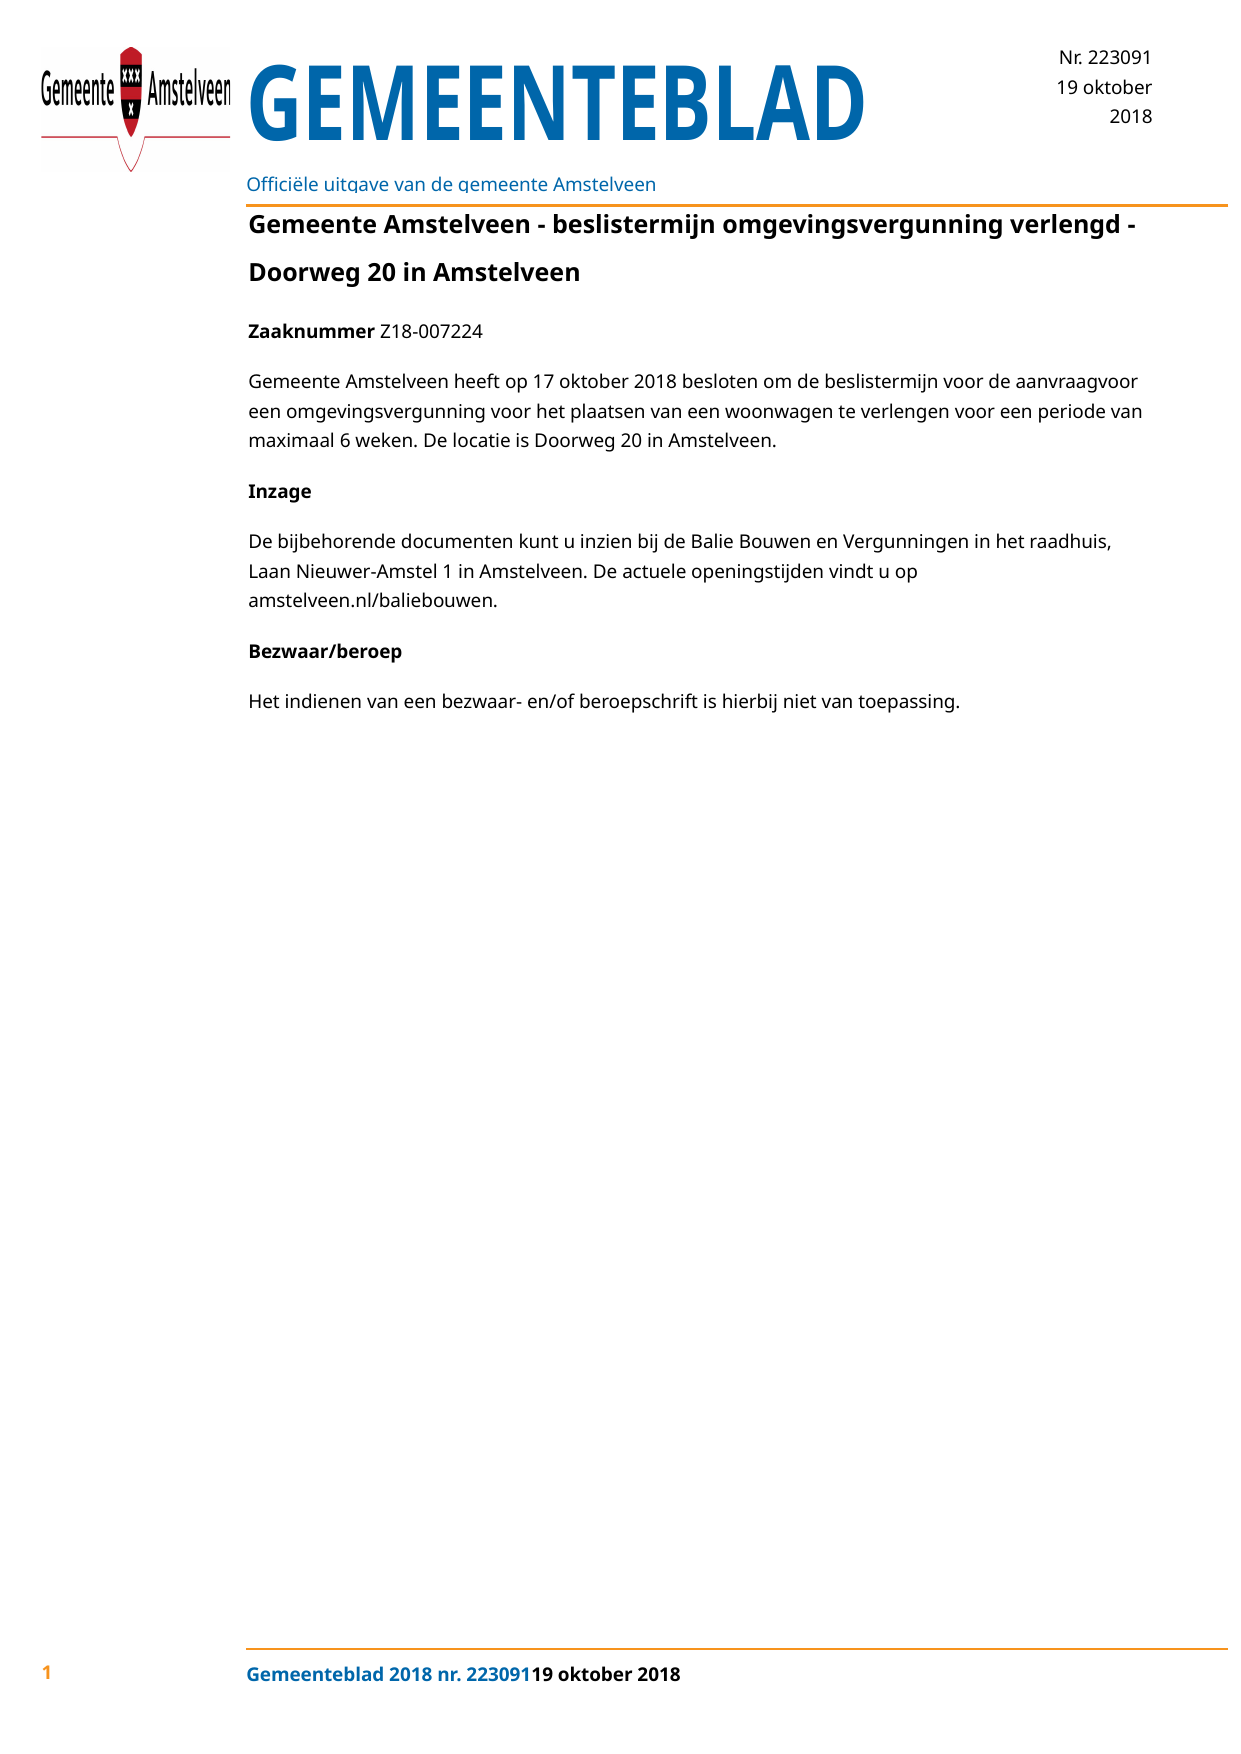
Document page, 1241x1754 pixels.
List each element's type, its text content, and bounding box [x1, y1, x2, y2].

picture [41, 47, 231, 172]
text Gemeente Amstelveen - beslistermijn omgevingsvergunning verlengd - Doorweg 20 in Amstelveen [248, 207, 1152, 288]
text De bijbehorende documenten kunt u inzien bij de Balie Bouwen en Vergunningen in het raadhuis, Laan Nieuwer-Amstel 1 in Amstelveen. De actuele openingstijden vindt u op amstelveen.nl/baliebouwen. [248, 528, 1152, 613]
text Gemeente Amstelveen heeft op 17 oktober 2018 besloten om de beslistermijn voor de aanvraagvoor een omgevingsvergunning voor het plaatsen van een woonwagen te verlengen voor een periode van maximaal 6 weken. De locatie is Doorweg 20 in Amstelveen. [248, 368, 1152, 453]
text Het indienen van een bezwaar- en/of beroepschrift is hierbij niet van toepassing. [248, 688, 1152, 714]
text Zaaknummer Z18-007224 [248, 318, 1152, 344]
text Bezwaar/beroep [248, 638, 1152, 664]
text Inzage [248, 478, 1152, 504]
